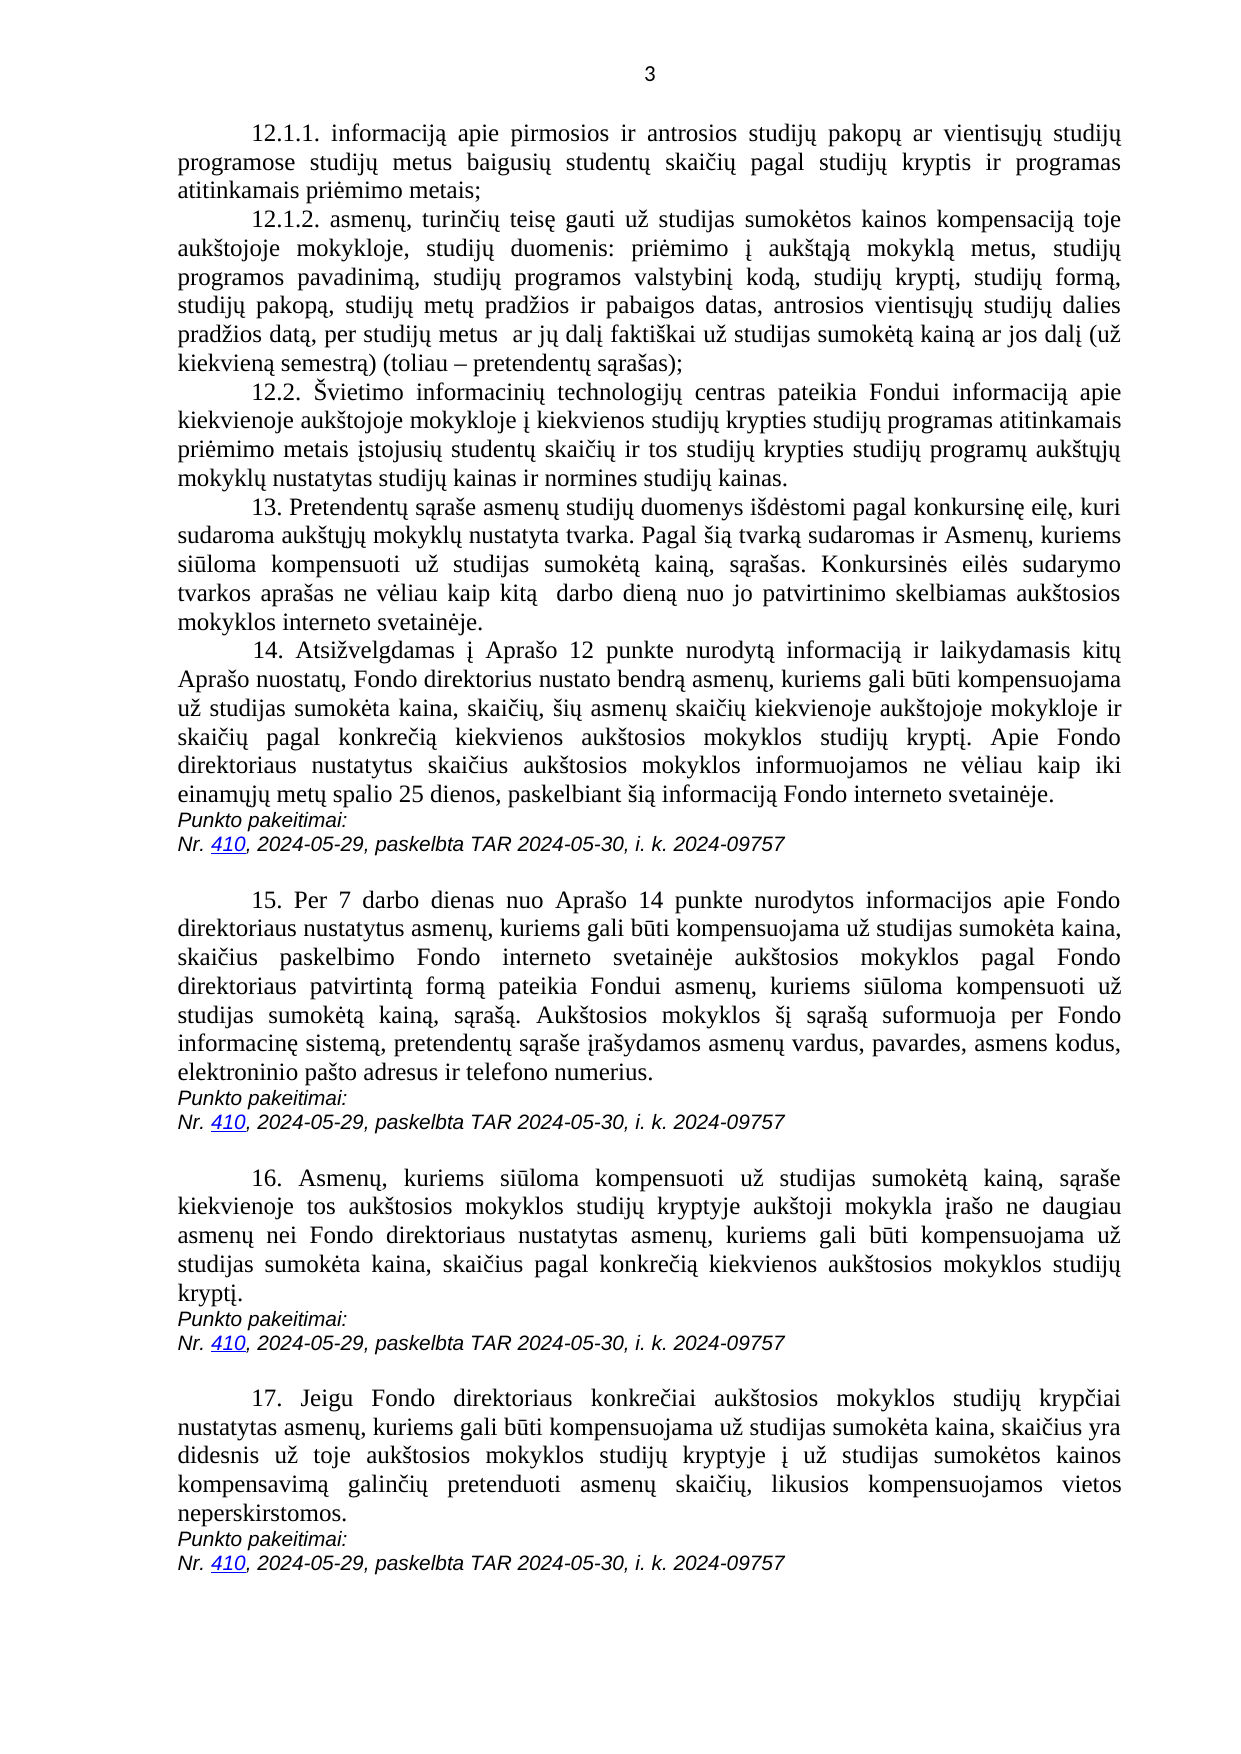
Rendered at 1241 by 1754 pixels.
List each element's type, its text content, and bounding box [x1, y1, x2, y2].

text 16. Asmenų, kuriems siūloma kompensuoti už studijas sumokėtą kainą, sąraše kiekvienoje tos aukštosios mokyklos studijų kryptyje aukštoji mokykla įrašo ne daugiau asmenų nei Fondo direktoriaus nustatytas asmenų, kuriems gali būti kompensuojama už studijas sumokėta kaina, skaičius pagal konkrečią kiekvienos aukštosios mokyklos studijų kryptį. [177, 1163, 1122, 1306]
text Punkto pakeitimai: [177, 1527, 1122, 1551]
text Punkto pakeitimai: [177, 808, 1122, 832]
text Punkto pakeitimai: [177, 1086, 1122, 1110]
text Nr. 410, 2024-05-29, paskelbta TAR 2024-05-30, i. k. 2024-09757 [177, 1330, 1122, 1354]
text 13. Pretendentų sąraše asmenų studijų duomenys išdėstomi pagal konkursinę eilę, kuri sudaroma aukštųjų mokyklų nustatyta tvarka. Pagal šią tvarką sudaromas ir Asmenų, kuriems siūloma kompensuoti už studijas sumokėtą kainą, sąrašas. Konkursinės eilės sudarymo tvarkos aprašas ne vėliau kaip kitą darbo dieną nuo jo patvirtinimo skelbiamas aukštosios mokyklos interneto svetainėje. [177, 492, 1122, 636]
text Nr. 410, 2024-05-29, paskelbta TAR 2024-05-30, i. k. 2024-09757 [177, 832, 1122, 856]
text Punkto pakeitimai: [177, 1306, 1122, 1330]
text 12.1.1. informaciją apie pirmosios ir antrosios studijų pakopų ar vientisųjų studijų programose studijų metus baigusių studentų skaičių pagal studijų kryptis ir programas atitinkamais priėmimo metais; [177, 118, 1122, 204]
text 12.2. Švietimo informacinių technologijų centras pateikia Fondui informaciją apie kiekvienoje aukštojoje mokykloje į kiekvienos studijų krypties studijų programas atitinkamais priėmimo metais įstojusių studentų skaičių ir tos studijų krypties studijų programų aukštųjų mokyklų nustatytas studijų kainas ir normines studijų kainas. [177, 377, 1122, 492]
text 14. Atsižvelgdamas į Aprašo 12 punkte nurodytą informaciją ir laikydamasis kitų Aprašo nuostatų, Fondo direktorius nustato bendrą asmenų, kuriems gali būti kompensuojama už studijas sumokėta kaina, skaičių, šių asmenų skaičių kiekvienoje aukštojoje mokykloje ir skaičių pagal konkrečią kiekvienos aukštosios mokyklos studijų kryptį. Apie Fondo direktoriaus nustatytus skaičius aukštosios mokyklos informuojamos ne vėliau kaip iki einamųjų metų spalio 25 dienos, paskelbiant šią informaciją Fondo interneto svetainėje. [177, 636, 1122, 808]
text Nr. 410, 2024-05-29, paskelbta TAR 2024-05-30, i. k. 2024-09757 [177, 1110, 1122, 1134]
text 17. Jeigu Fondo direktoriaus konkrečiai aukštosios mokyklos studijų krypčiai nustatytas asmenų, kuriems gali būti kompensuojama už studijas sumokėta kaina, skaičius yra didesnis už toje aukštosios mokyklos studijų kryptyje į už studijas sumokėtos kainos kompensavimą galinčių pretenduoti asmenų skaičių, likusios kompensuojamos vietos neperskirstomos. [177, 1383, 1122, 1527]
text 15. Per 7 darbo dienas nuo Aprašo 14 punkte nurodytos informacijos apie Fondo direktoriaus nustatytus asmenų, kuriems gali būti kompensuojama už studijas sumokėta kaina, skaičius paskelbimo Fondo interneto svetainėje aukštosios mokyklos pagal Fondo direktoriaus patvirtintą formą pateikia Fondui asmenų, kuriems siūloma kompensuoti už studijas sumokėtą kainą, sąrašą. Aukštosios mokyklos šį sąrašą suformuoja per Fondo informacinę sistemą, pretendentų sąraše įrašydamos asmenų vardus, pavardes, asmens kodus, elektroninio pašto adresus ir telefono numerius. [177, 885, 1122, 1086]
text Nr. 410, 2024-05-29, paskelbta TAR 2024-05-30, i. k. 2024-09757 [177, 1551, 1122, 1575]
text 12.1.2. asmenų, turinčių teisę gauti už studijas sumokėtos kainos kompensaciją toje aukštojoje mokykloje, studijų duomenis: priėmimo į aukštąją mokyklą metus, studijų programos pavadinimą, studijų programos valstybinį kodą, studijų kryptį, studijų formą, studijų pakopą, studijų metų pradžios ir pabaigos datas, antrosios vientisųjų studijų dalies pradžios datą, per studijų metus ar jų dalį faktiškai už studijas sumokėtą kainą ar jos dalį (už kiekvieną semestrą) (toliau – pretendentų sąrašas); [177, 204, 1122, 377]
